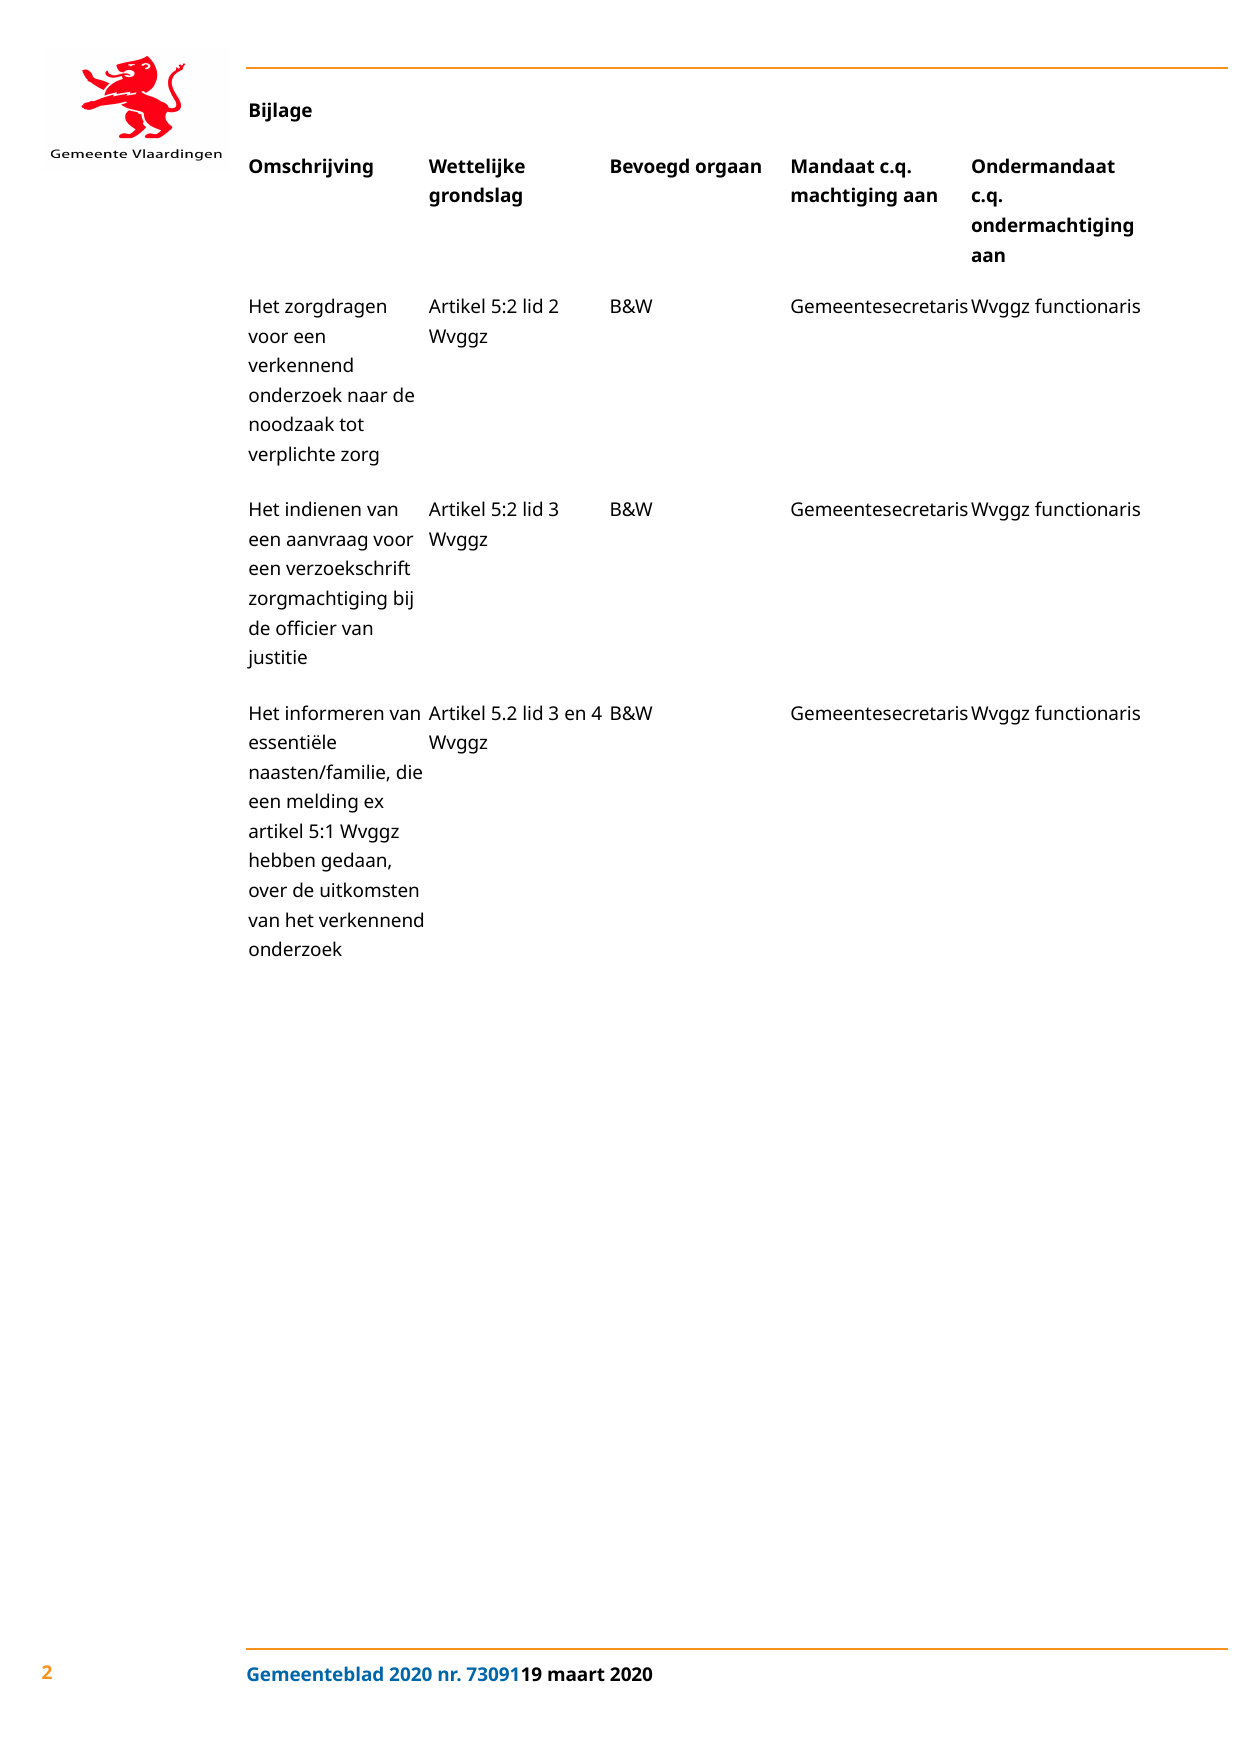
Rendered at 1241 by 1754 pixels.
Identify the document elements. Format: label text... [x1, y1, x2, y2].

table_header Bevoegd orgaan [609, 153, 790, 267]
table_cell Gemeentesecretaris [790, 293, 971, 496]
table_cell [971, 268, 1152, 293]
table_cell B&W [609, 700, 790, 962]
table_cell [790, 962, 971, 988]
text Bijlage [248, 95, 1152, 123]
picture [41, 47, 231, 172]
table_cell Het indienen van een aanvraag voor een verzoekschrift zorgmachtiging bij de officier van justitie [248, 496, 429, 700]
table_cell [248, 268, 429, 293]
table_cell [429, 962, 609, 988]
table_cell B&W [609, 293, 790, 496]
table_cell Gemeentesecretaris [790, 496, 971, 700]
table_header Omschrijving [248, 153, 429, 267]
table_cell Het informeren van essentiële naasten/familie, die een melding ex artikel 5:1 Wvggz hebben gedaan, over de uitkomsten van het verkennend onderzoek [248, 700, 429, 962]
table_cell Wvggz functionaris [971, 496, 1152, 700]
table_cell Gemeentesecretaris [790, 700, 971, 962]
table_cell Wvggz functionaris [971, 293, 1152, 496]
table_cell Artikel 5.2 lid 3 en 4 Wvggz [429, 700, 609, 962]
table_cell [790, 268, 971, 293]
table_cell B&W [609, 496, 790, 700]
table_cell Het zorgdragen voor een verkennend onderzoek naar de noodzaak tot verplichte zorg [248, 293, 429, 496]
table_header Mandaat c.q. machtiging aan [790, 153, 971, 267]
table_cell Artikel 5:2 lid 2 Wvggz [429, 293, 609, 496]
table_header Ondermandaat c.q. ondermachtiging aan [971, 153, 1152, 267]
table_cell Wvggz functionaris [971, 700, 1152, 962]
table_cell [609, 962, 790, 988]
table_cell Artikel 5:2 lid 3 Wvggz [429, 496, 609, 700]
table_cell [609, 268, 790, 293]
table_cell [248, 962, 429, 988]
table_header Wettelijke grondslag [429, 153, 609, 267]
table_cell [429, 268, 609, 293]
table_cell [971, 962, 1152, 988]
